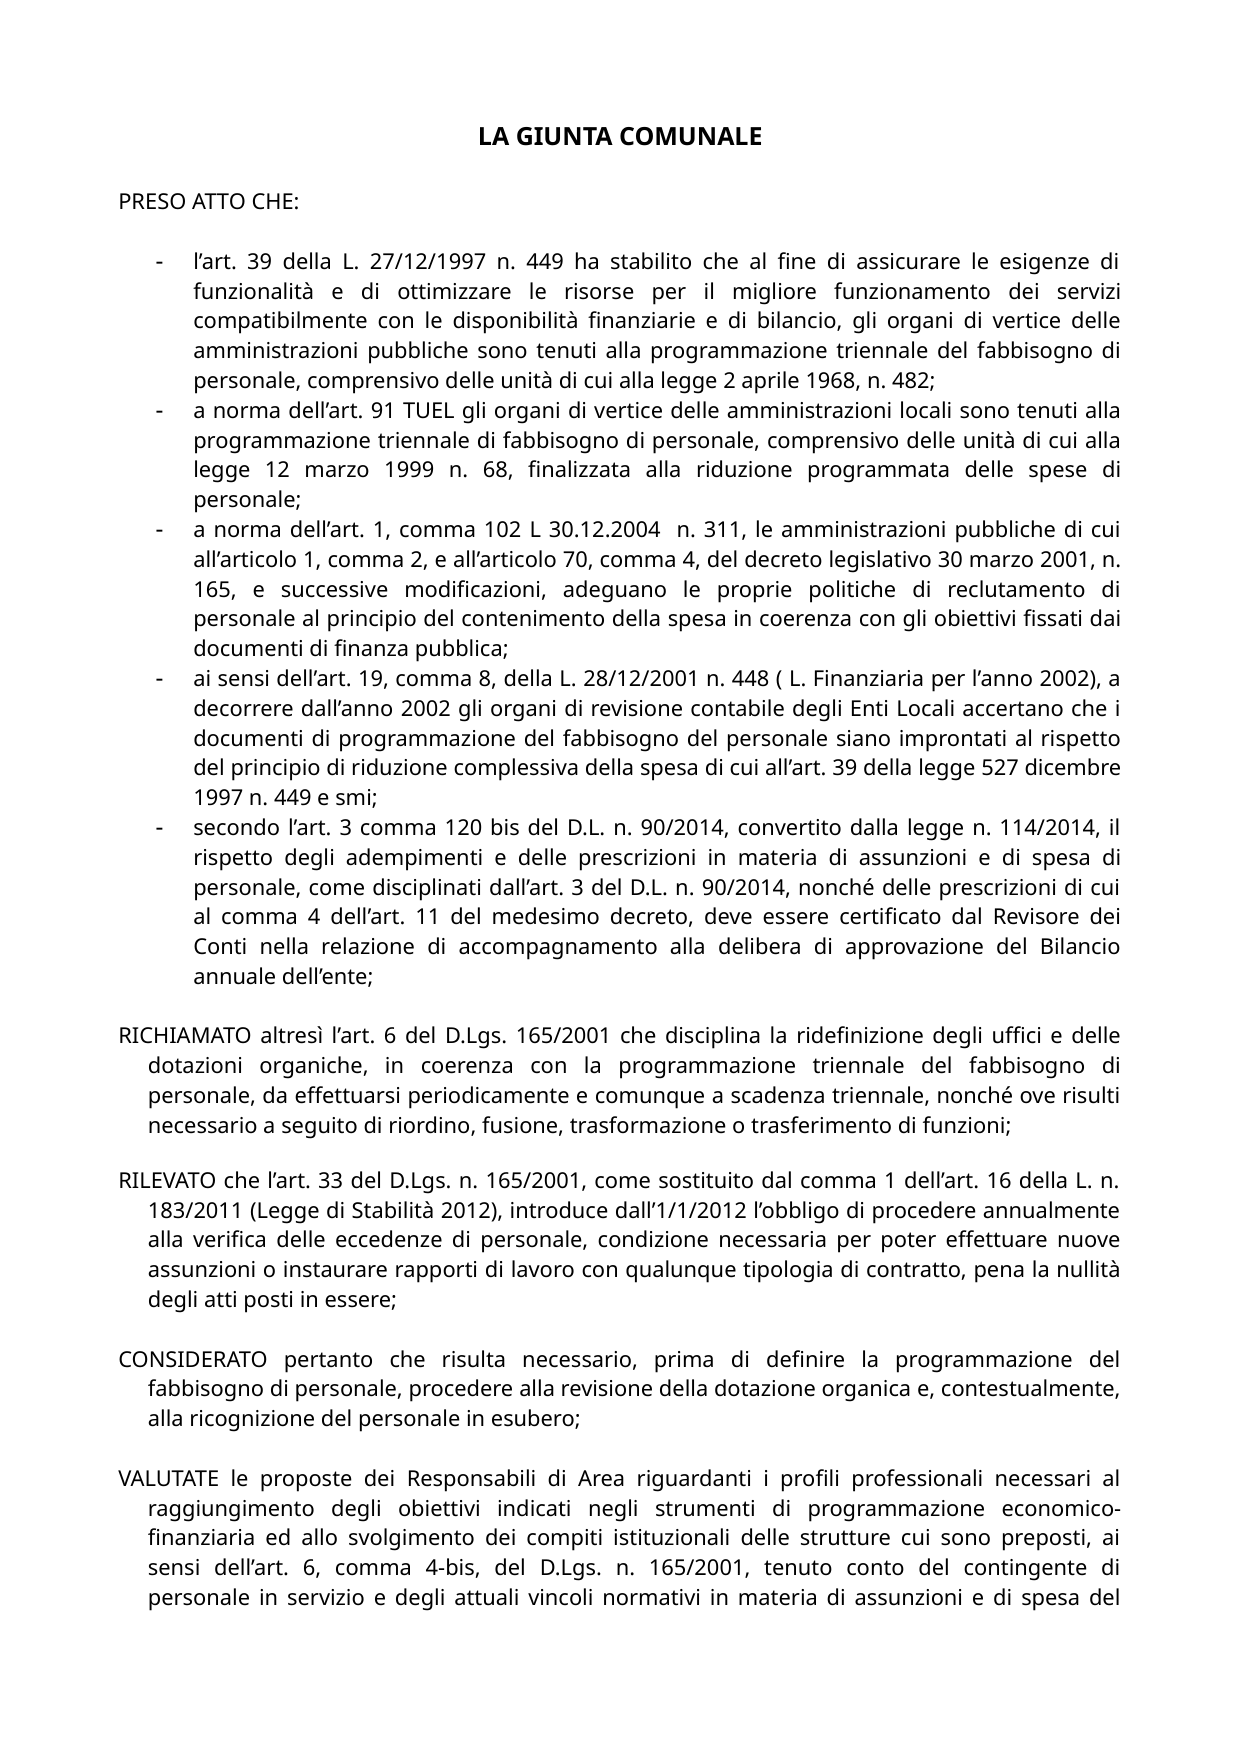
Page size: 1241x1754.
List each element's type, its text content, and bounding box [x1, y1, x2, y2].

text VALUTATE le proposte dei Responsabili di Area riguardanti i profili professionali necessari al raggiungimento degli obiettivi indicati negli strumenti di programmazione economico-finanziaria ed allo svolgimento dei compiti istituzionali delle strutture cui sono preposti, ai sensi dell’art. 6, comma 4-bis, del D.Lgs. n. 165/2001, tenuto conto del contingente di personale in servizio e degli attuali vincoli normativi in materia di assunzioni e di spesa del [118, 1463, 1122, 1612]
list l’art. 39 della L. 27/12/1997 n. 449 ha stabilito che al fine di assicurare le esigenze di funzionalità e di ottimizzare le risorse per il migliore funzionamento dei servizi compatibilmente con le disponibilità finanziarie e di bilancio, gli organi di vertice delle amministrazioni pubbliche sono tenuti alla programmazione triennale del fabbisogno di personale, comprensivo delle unità di cui alla legge 2 aprile 1968, n. 482; [156, 246, 1122, 395]
text RILEVATO che l’art. 33 del D.Lgs. n. 165/2001, come sostituito dal comma 1 dell’art. 16 della L. n. 183/2011 (Legge di Stabilità 2012), introduce dall’1/1/2012 l’obbligo di procedere annualmente alla verifica delle eccedenze di personale, condizione necessaria per poter effettuare nuove assunzioni o instaurare rapporti di lavoro con qualunque tipologia di contratto, pena la nullità degli atti posti in essere; [118, 1165, 1122, 1314]
text RICHIAMATO altresì l’art. 6 del D.Lgs. 165/2001 che disciplina la ridefinizione degli uffici e delle dotazioni organiche, in coerenza con la programmazione triennale del fabbisogno di personale, da effettuarsi periodicamente e comunque a scadenza triennale, nonché ove risulti necessario a seguito di riordino, fusione, trasformazione o trasferimento di funzioni; [118, 1020, 1122, 1139]
text CONSIDERATO pertanto che risulta necessario, prima di definire la programmazione del fabbisogno di personale, procedere alla revisione della dotazione organica e, contestualmente, alla ricognizione del personale in esubero; [118, 1343, 1122, 1433]
list a norma dell’art. 91 TUEL gli organi di vertice delle amministrazioni locali sono tenuti alla programmazione triennale di fabbisogno di personale, comprensivo delle unità di cui alla legge 12 marzo 1999 n. 68, finalizzata alla riduzione programmata delle spese di personale; [156, 395, 1122, 514]
list secondo l’art. 3 comma 120 bis del D.L. n. 90/2014, convertito dalla legge n. 114/2014, il rispetto degli adempimenti e delle prescrizioni in materia di assunzioni e di spesa di personale, come disciplinati dall’art. 3 del D.L. n. 90/2014, nonché delle prescrizioni di cui al comma 4 dell’art. 11 del medesimo decreto, deve essere certificato dal Revisore dei Conti nella relazione di accompagnamento alla delibera di approvazione del Bilancio annuale dell’ente; [156, 812, 1122, 991]
text PRESO ATTO CHE: [118, 186, 1122, 216]
list a norma dell’art. 1, comma 102 L 30.12.2004 n. 311, le amministrazioni pubbliche di cui all’articolo 1, comma 2, e all’articolo 70, comma 4, del decreto legislativo 30 marzo 2001, n. 165, e successive modificazioni, adeguano le proprie politiche di reclutamento di personale al principio del contenimento della spesa in coerenza con gli obiettivi fissati dai documenti di finanza pubblica; [156, 514, 1122, 663]
text LA GIUNTA COMUNALE [118, 118, 1122, 152]
list ai sensi dell’art. 19, comma 8, della L. 28/12/2001 n. 448 ( L. Finanziaria per l’anno 2002), a decorrere dall’anno 2002 gli organi di revisione contabile degli Enti Locali accertano che i documenti di programmazione del fabbisogno del personale siano improntati al rispetto del principio di riduzione complessiva della spesa di cui all’art. 39 della legge 527 dicembre 1997 n. 449 e smi; [156, 663, 1122, 812]
